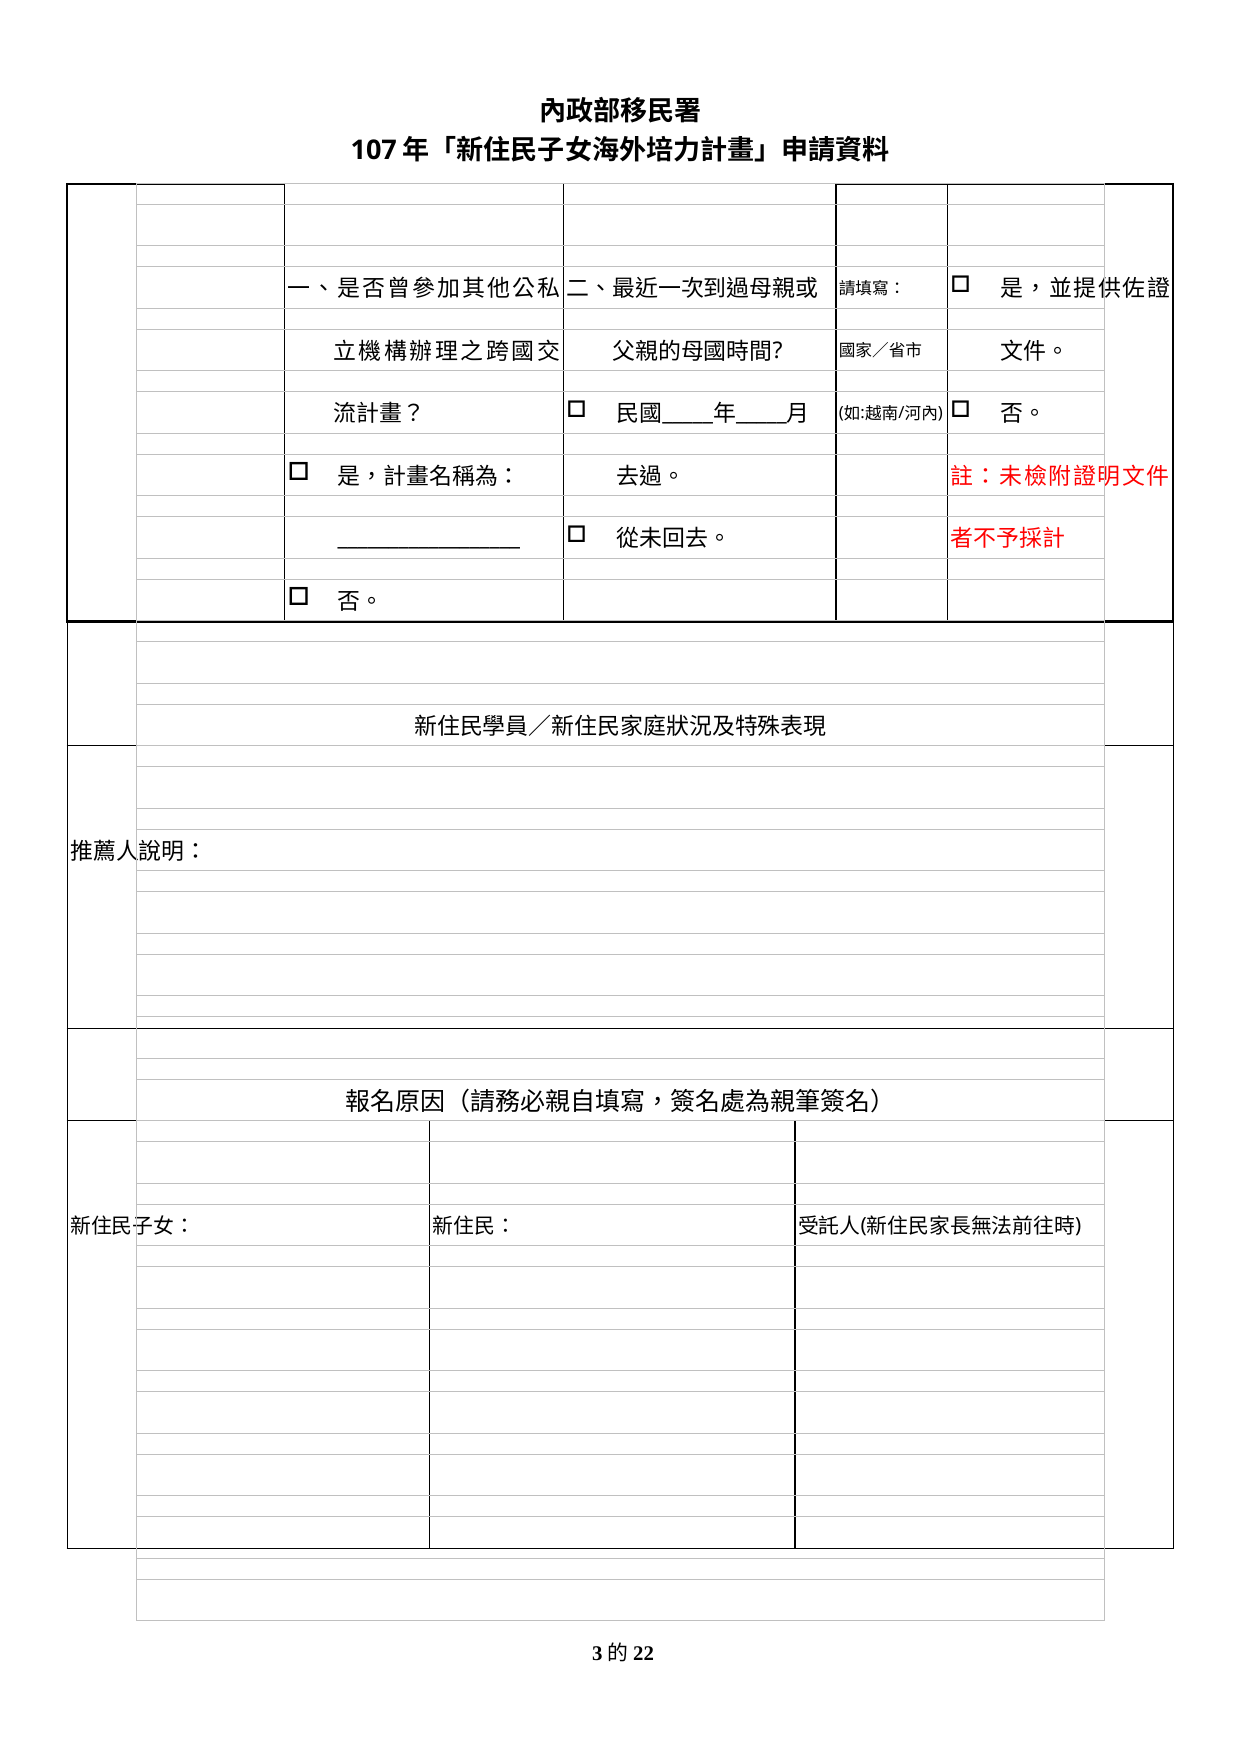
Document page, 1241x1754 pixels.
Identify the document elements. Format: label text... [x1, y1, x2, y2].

table_cell 一、是否曾參加其他公私立機構辦理之跨國交流計畫？ 是，計畫名稱為： __________________ 否。 [285, 434, 563, 454]
table_cell 二、最近一次到過母親或父親的母國時間? 民國_____年_____月 去過。 從未回去。 [564, 455, 835, 495]
table_cell 推薦人說明： [137, 1017, 1104, 1027]
table_cell 其他資料 [137, 455, 284, 495]
table_cell [796, 1142, 1104, 1183]
table_cell 其他資料 [137, 580, 284, 620]
table_cell [837, 559, 947, 579]
table_cell 二、最近一次到過母親或父親的母國時間? 民國_____年_____月 去過。 從未回去。 [564, 205, 835, 245]
table_cell [430, 1184, 794, 1204]
table_cell [796, 1184, 1104, 1204]
table_cell 一、是否曾參加其他公私立機構辦理之跨國交流計畫？ 是，計畫名稱為： __________________ 否。 [285, 267, 563, 308]
table_cell 是，並提供佐證文件。 否。 註：未檢附證明文件者不予採計 [948, 392, 1104, 433]
table_cell 二、最近一次到過母親或父親的母國時間? 民國_____年_____月 去過。 從未回去。 [564, 267, 835, 308]
table_cell 推薦人說明： [137, 767, 1104, 808]
table_cell [837, 496, 947, 516]
table_cell 是，並提供佐證文件。 否。 註：未檢附證明文件者不予採計 [948, 185, 1104, 204]
table_cell 推薦人說明： [137, 955, 1104, 995]
table_cell 是，並提供佐證文件。 否。 註：未檢附證明文件者不予採計 [948, 330, 1104, 370]
table_cell 推薦人說明： [137, 892, 1104, 933]
table_cell 是，並提供佐證文件。 否。 註：未檢附證明文件者不予採計 [948, 246, 1104, 266]
table_cell [796, 1121, 1104, 1141]
table_cell 請填寫： [837, 267, 947, 308]
table_cell [430, 1455, 794, 1495]
table_cell [796, 1496, 1104, 1516]
table_cell [796, 1309, 1104, 1329]
table_cell 是，並提供佐證文件。 否。 註：未檢附證明文件者不予採計 [948, 580, 1104, 620]
table_cell 新住民子女： [137, 1142, 429, 1183]
table_cell [430, 1517, 794, 1547]
table_cell 一、是否曾參加其他公私立機構辦理之跨國交流計畫？ 是，計畫名稱為： __________________ 否。 [285, 517, 563, 558]
table_cell 新住民子女： [137, 1392, 429, 1433]
table_cell 新住民子女： [137, 1517, 429, 1547]
table_cell [837, 455, 947, 495]
table_cell 其他資料 [68, 185, 136, 620]
table_cell 其他資料 [137, 309, 284, 329]
table_cell 推薦人說明： [1105, 746, 1173, 1027]
table_cell 一、是否曾參加其他公私立機構辦理之跨國交流計畫？ 是，計畫名稱為： __________________ 否。 [285, 455, 563, 495]
table_cell 是，並提供佐證文件。 否。 註：未檢附證明文件者不予採計 [948, 434, 1104, 454]
table_cell [137, 684, 1104, 704]
table_cell 受託人(新住民家長無法前往時) [796, 1205, 1104, 1245]
table_cell 二、最近一次到過母親或父親的母國時間? 民國_____年_____月 去過。 從未回去。 [564, 496, 835, 516]
table_cell 其他資料 [137, 517, 284, 558]
table_cell 推薦人說明： [137, 996, 1104, 1016]
table_cell 一、是否曾參加其他公私立機構辦理之跨國交流計畫？ 是，計畫名稱為： __________________ 否。 [285, 580, 563, 620]
table_cell 二、最近一次到過母親或父親的母國時間? 民國_____年_____月 去過。 從未回去。 [564, 184, 835, 204]
table_cell 推薦人說明： [137, 830, 1104, 870]
table_cell 新住民子女： [137, 1496, 429, 1516]
table_cell 推薦人說明： [137, 934, 1104, 954]
table_cell [68, 623, 136, 745]
table_cell [796, 1434, 1104, 1454]
table_cell 其他資料 [137, 496, 284, 516]
table_cell [430, 1496, 794, 1516]
table_cell 其他資料 [137, 392, 284, 433]
table_cell [837, 434, 947, 454]
table_cell [796, 1517, 1104, 1547]
table_cell [837, 580, 947, 620]
table_cell [430, 1121, 794, 1141]
table_cell 二、最近一次到過母親或父親的母國時間? 民國_____年_____月 去過。 從未回去。 [564, 392, 835, 433]
table_cell [796, 1330, 1104, 1370]
table_cell [1105, 623, 1173, 745]
table_cell 其他資料 [137, 205, 284, 245]
table_cell [1105, 1121, 1173, 1547]
table_cell 一、是否曾參加其他公私立機構辦理之跨國交流計畫？ 是，計畫名稱為： __________________ 否。 [285, 184, 563, 204]
table_cell [430, 1246, 794, 1266]
table_cell [68, 1029, 136, 1120]
table_cell 是，並提供佐證文件。 否。 註：未檢附證明文件者不予採計 [948, 309, 1104, 329]
table_cell 一、是否曾參加其他公私立機構辦理之跨國交流計畫？ 是，計畫名稱為： __________________ 否。 [285, 205, 563, 245]
table_cell [837, 185, 947, 204]
table_cell [837, 371, 947, 391]
table_cell 新住民子女： [137, 1371, 429, 1391]
table_cell 推薦人說明： [137, 746, 1104, 766]
table_cell 其他資料 [137, 267, 284, 308]
table_cell 新住民： [430, 1205, 794, 1245]
table_cell [430, 1142, 794, 1183]
table_cell 一、是否曾參加其他公私立機構辦理之跨國交流計畫？ 是，計畫名稱為： __________________ 否。 [285, 371, 563, 391]
table_cell 一、是否曾參加其他公私立機構辦理之跨國交流計畫？ 是，計畫名稱為： __________________ 否。 [285, 309, 563, 329]
table_cell 是，並提供佐證文件。 否。 註：未檢附證明文件者不予採計 [948, 267, 1104, 308]
table_cell [837, 246, 947, 266]
table_cell 一、是否曾參加其他公私立機構辦理之跨國交流計畫？ 是，計畫名稱為： __________________ 否。 [285, 392, 563, 433]
table_cell [430, 1371, 794, 1391]
table_cell 新住民子女： [137, 1184, 429, 1204]
table_cell 其他資料 [137, 330, 284, 370]
table_cell 二、最近一次到過母親或父親的母國時間? 民國_____年_____月 去過。 從未回去。 [564, 559, 835, 579]
table_cell 二、最近一次到過母親或父親的母國時間? 民國_____年_____月 去過。 從未回去。 [564, 246, 835, 266]
table_cell 一、是否曾參加其他公私立機構辦理之跨國交流計畫？ 是，計畫名稱為： __________________ 否。 [285, 559, 563, 579]
table_cell [137, 642, 1104, 683]
table_cell [137, 1029, 1104, 1058]
table_cell 是，並提供佐證文件。 否。 註：未檢附證明文件者不予採計 [948, 559, 1104, 579]
table_cell 一、是否曾參加其他公私立機構辦理之跨國交流計畫？ 是，計畫名稱為： __________________ 否。 [285, 246, 563, 266]
table_cell 推薦人說明： [137, 809, 1104, 829]
table_cell 二、最近一次到過母親或父親的母國時間? 民國_____年_____月 去過。 從未回去。 [564, 580, 835, 620]
table_cell 其他資料 [137, 185, 284, 204]
table_cell 二、最近一次到過母親或父親的母國時間? 民國_____年_____月 去過。 從未回去。 [564, 371, 835, 391]
table_cell 是，並提供佐證文件。 否。 註：未檢附證明文件者不予採計 [948, 455, 1104, 495]
table_cell 新住民子女： [137, 1309, 429, 1329]
table_cell 新住民子女： [137, 1205, 429, 1245]
table_cell [796, 1392, 1104, 1433]
table_cell [137, 1059, 1104, 1079]
table_cell (如:越南/河內) [837, 392, 947, 433]
table_cell 新住民子女： [137, 1330, 429, 1370]
table_cell 是，並提供佐證文件。 否。 註：未檢附證明文件者不予採計 [1105, 185, 1172, 620]
table_cell [137, 623, 1104, 641]
table_cell 其他資料 [137, 434, 284, 454]
table_cell 新住民子女： [68, 1121, 136, 1547]
table_cell [796, 1246, 1104, 1266]
table_cell 是，並提供佐證文件。 否。 註：未檢附證明文件者不予採計 [948, 205, 1104, 245]
table_cell 二、最近一次到過母親或父親的母國時間? 民國_____年_____月 去過。 從未回去。 [564, 434, 835, 454]
table_cell 其他資料 [137, 559, 284, 579]
table_cell 二、最近一次到過母親或父親的母國時間? 民國_____年_____月 去過。 從未回去。 [564, 517, 835, 558]
table_cell 國家／省市 [837, 330, 947, 370]
table_cell 新住民學員／新住民家庭狀況及特殊表現 [137, 705, 1104, 745]
table_cell 其他資料 [137, 371, 284, 391]
table_cell 是，並提供佐證文件。 否。 註：未檢附證明文件者不予採計 [948, 371, 1104, 391]
table_cell 新住民子女： [137, 1267, 429, 1308]
table_cell 一、是否曾參加其他公私立機構辦理之跨國交流計畫？ 是，計畫名稱為： __________________ 否。 [285, 496, 563, 516]
table_cell [837, 517, 947, 558]
table_cell 推薦人說明： [68, 746, 136, 1027]
table_cell [430, 1392, 794, 1433]
table_cell 是，並提供佐證文件。 否。 註：未檢附證明文件者不予採計 [948, 496, 1104, 516]
table_cell [430, 1309, 794, 1329]
table_cell [430, 1267, 794, 1308]
table_cell [430, 1434, 794, 1454]
table_cell 一、是否曾參加其他公私立機構辦理之跨國交流計畫？ 是，計畫名稱為： __________________ 否。 [285, 330, 563, 370]
table_cell 推薦人說明： [137, 871, 1104, 891]
table_cell 二、最近一次到過母親或父親的母國時間? 民國_____年_____月 去過。 從未回去。 [564, 330, 835, 370]
table_cell [837, 205, 947, 245]
table_cell 二、最近一次到過母親或父親的母國時間? 民國_____年_____月 去過。 從未回去。 [564, 309, 835, 329]
table_cell [1105, 1029, 1173, 1120]
table_cell [796, 1267, 1104, 1308]
table_cell 新住民子女： [137, 1455, 429, 1495]
table_cell [796, 1455, 1104, 1495]
table_cell 報名原因（請務必親自填寫，簽名處為親筆簽名） [137, 1080, 1104, 1120]
table_cell [837, 309, 947, 329]
table_cell 新住民子女： [137, 1246, 429, 1266]
table_cell [796, 1371, 1104, 1391]
table_cell 其他資料 [137, 246, 284, 266]
table_cell 新住民子女： [137, 1434, 429, 1454]
table_cell [430, 1330, 794, 1370]
table_cell 新住民子女： [137, 1121, 429, 1141]
table_cell 是，並提供佐證文件。 否。 註：未檢附證明文件者不予採計 [948, 517, 1104, 558]
